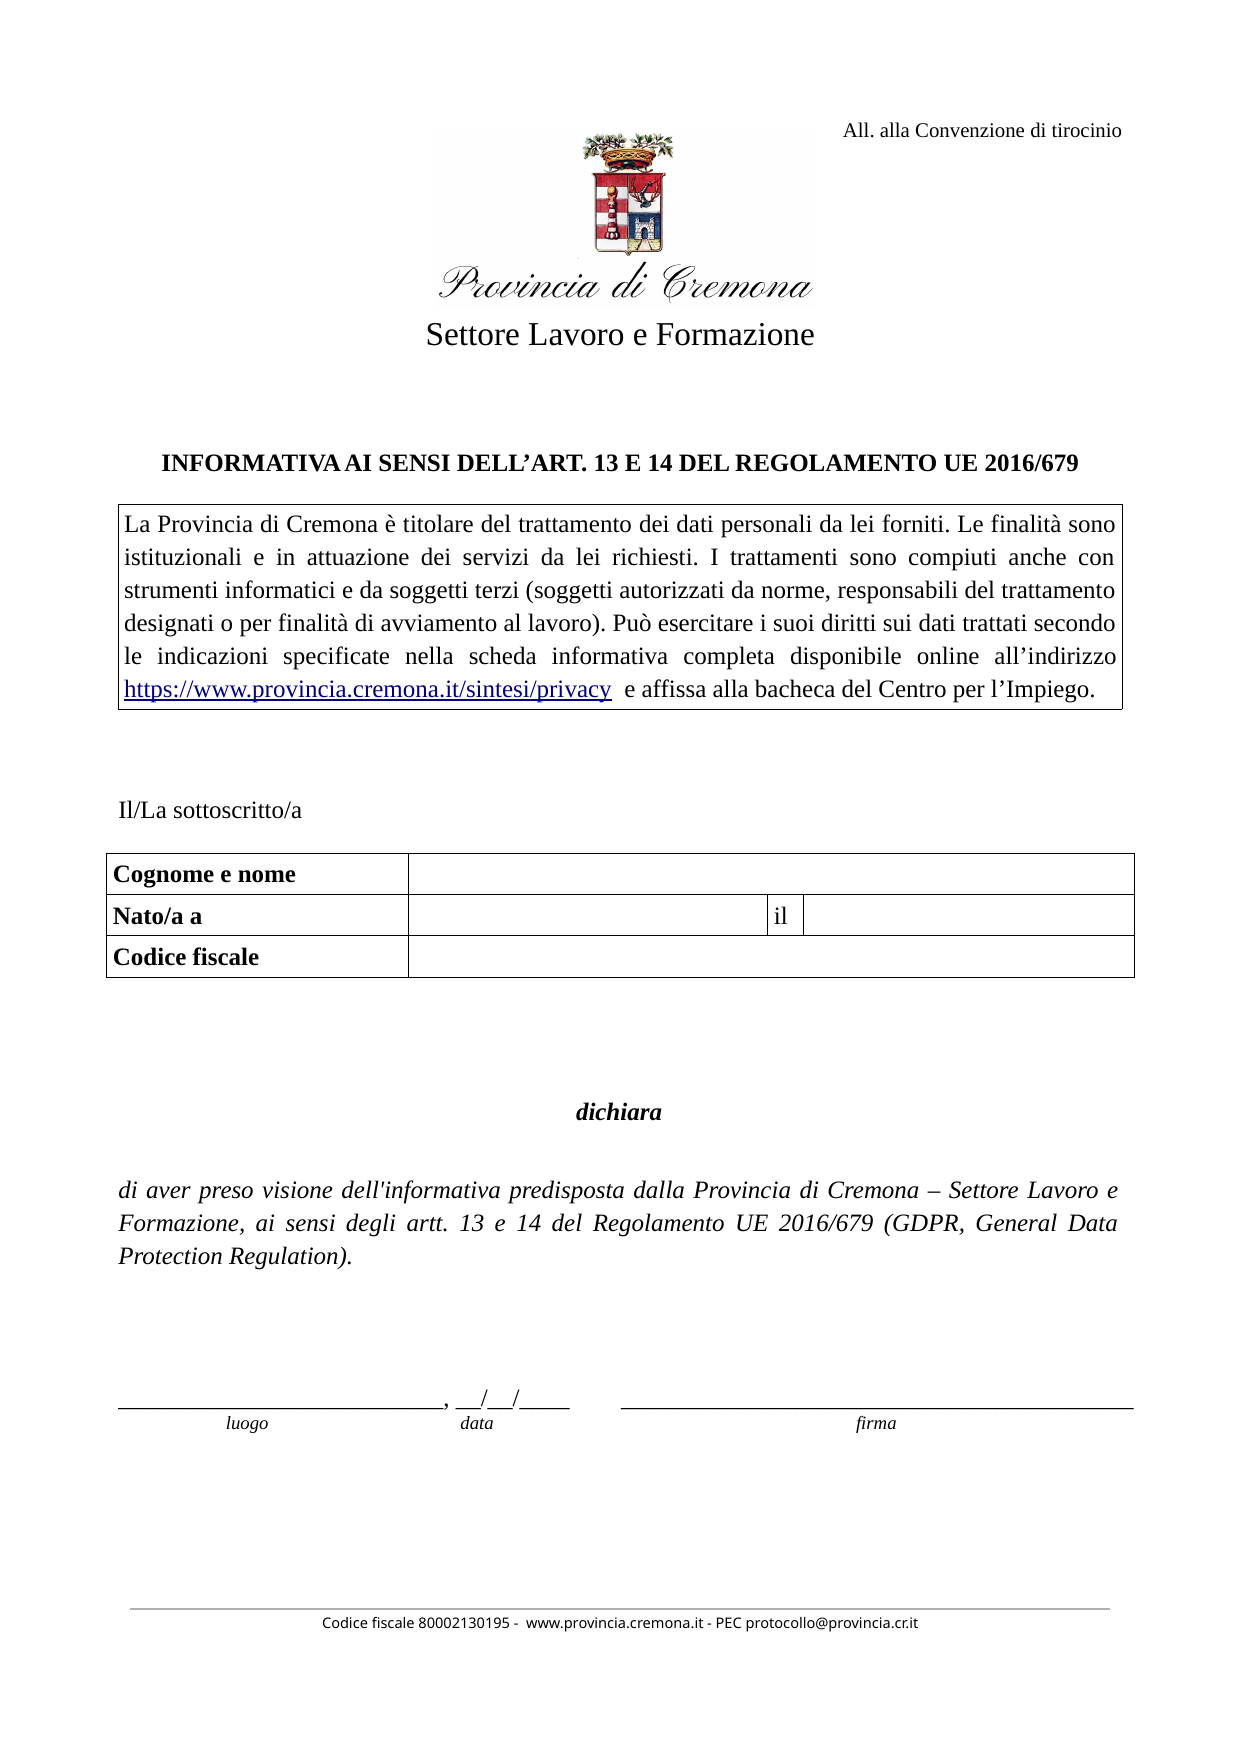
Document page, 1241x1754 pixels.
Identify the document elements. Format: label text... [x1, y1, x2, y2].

table_cell il [768, 895, 803, 935]
table_header Cognome e nome [107, 854, 408, 894]
table_header [409, 854, 1134, 894]
table_cell Nato/a a [107, 895, 408, 935]
table_cell luogo data [118, 1412, 620, 1445]
text Il/La sottoscritto/a [118, 795, 1122, 824]
table_cell [804, 895, 1134, 935]
table_cell Codice fiscale [107, 936, 408, 977]
picture [435, 130, 817, 308]
table_cell firma [620, 1412, 1134, 1445]
table_header La Provincia di Cremona è titolare del trattamento dei dati personali da lei forniti. Le finalità sono istituzionali e in attuazione dei servizi da lei richiesti. I trattamenti sono compiuti anche con strumenti informatici e da soggetti terzi (soggetti autorizzati da norme, responsabili del trattamento designati o per finalità di avviamento al lavoro). Può esercitare i suoi diritti sui dati trattati secondo le indicazioni specificate nella scheda informativa completa disponibile online all’indirizzo https://www.provincia.cremona.it/sintesi/privacy e affissa alla bacheca del Centro per l’Impiego. [119, 505, 1122, 709]
table_header _________________________________________ [620, 1355, 1134, 1412]
table_cell [409, 895, 767, 935]
table_cell [409, 936, 1134, 977]
text di aver preso visione dell'informativa predisposta dalla Provincia di Cremona – Settore Lavoro e Formazione, ai sensi degli artt. 13 e 14 del Regolamento UE 2016/679 (GDPR, General Data Protection Regulation). [118, 1175, 1122, 1269]
text dichiara [118, 1097, 1122, 1126]
text INFORMATIVA AI SENSI DELL’ART. 13 E 14 DEL REGOLAMENTO UE 2016/679 [118, 448, 1122, 477]
table_header __________________________, __/__/____ [118, 1355, 620, 1412]
